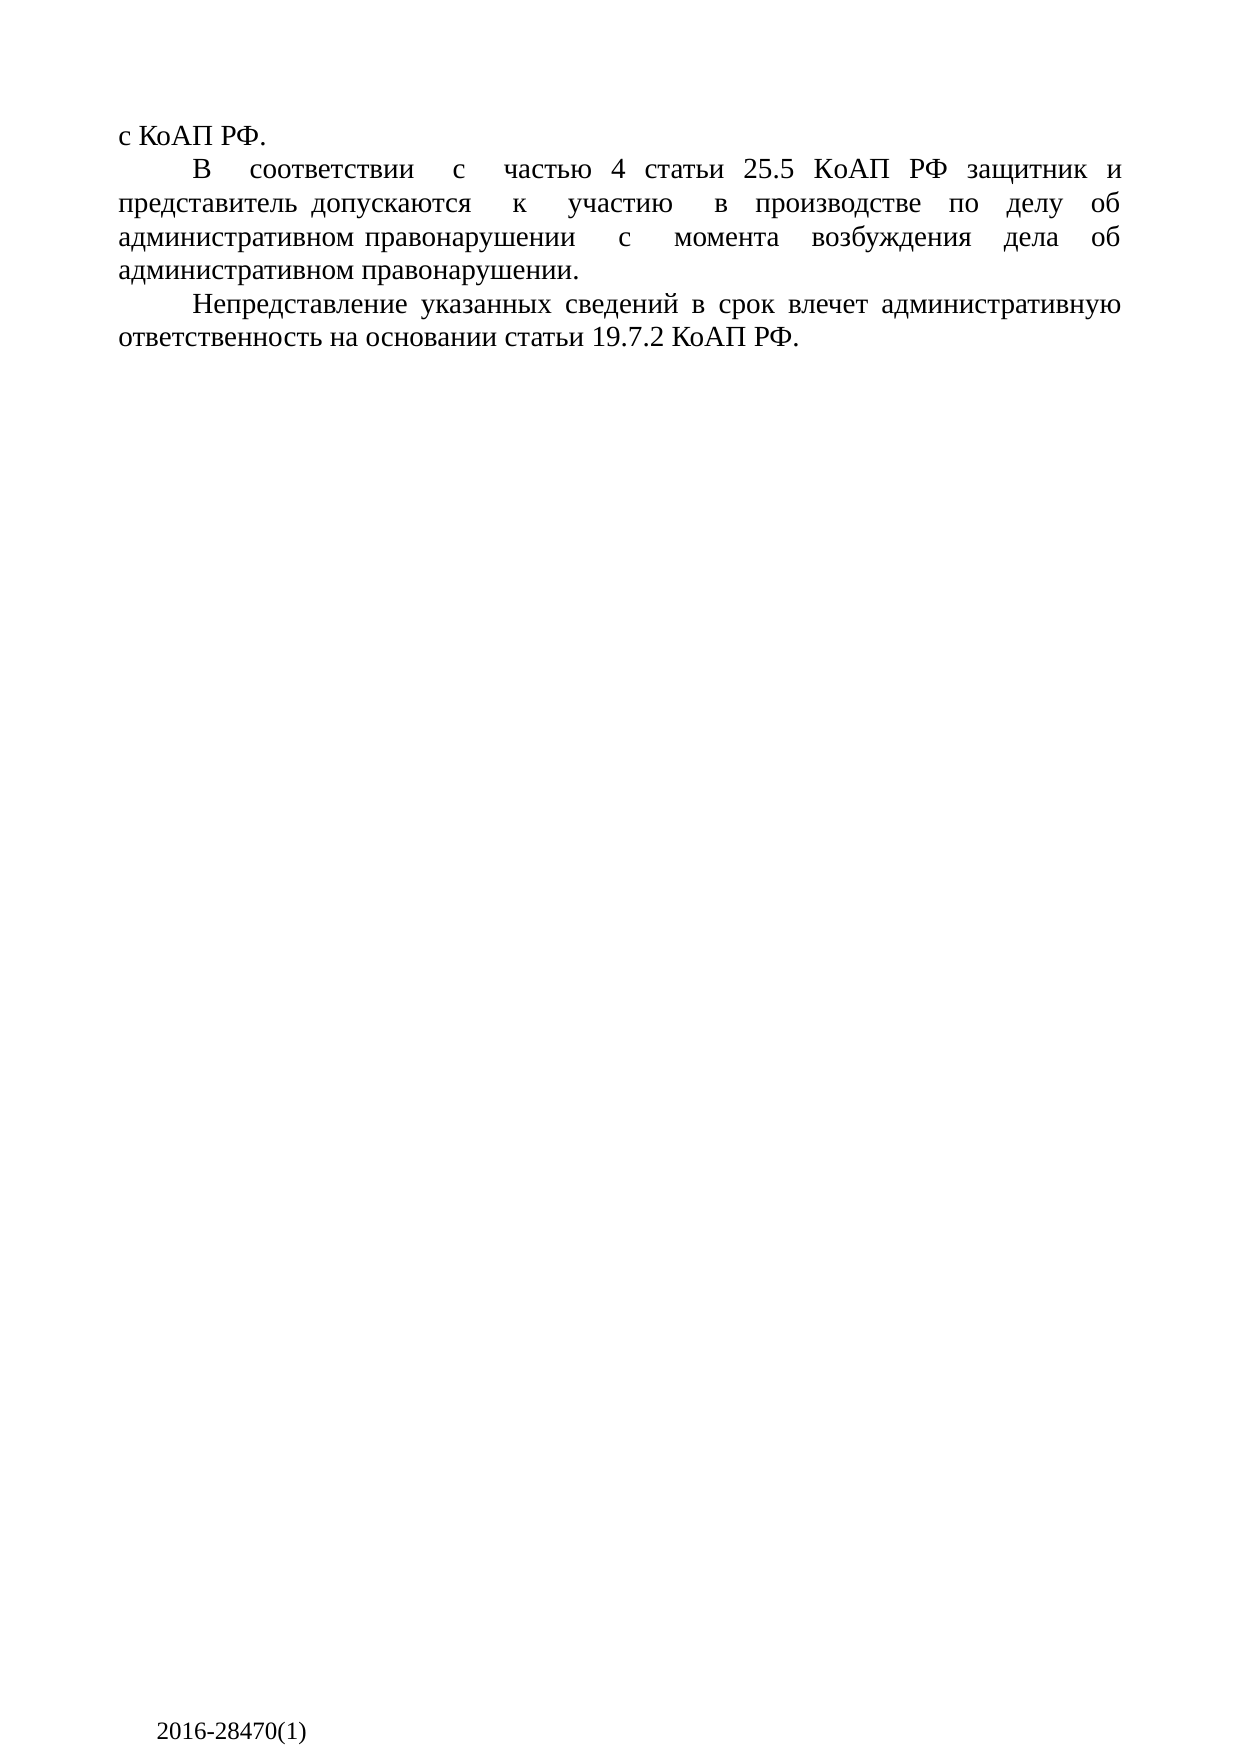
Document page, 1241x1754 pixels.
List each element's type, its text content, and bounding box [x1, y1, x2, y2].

text Непредставление указанных сведений в срок влечет административную ответственность на основании статьи 19.7.2 КоАП РФ. [118, 286, 1122, 353]
text В соответствии с частью 4 статьи 25.5 КоАП РФ защитник и представитель допускаются к участию в производстве по делу об административном правонарушении с момента возбуждения дела об административном правонарушении. [118, 152, 1122, 286]
text с КоАП РФ. [118, 118, 1122, 152]
